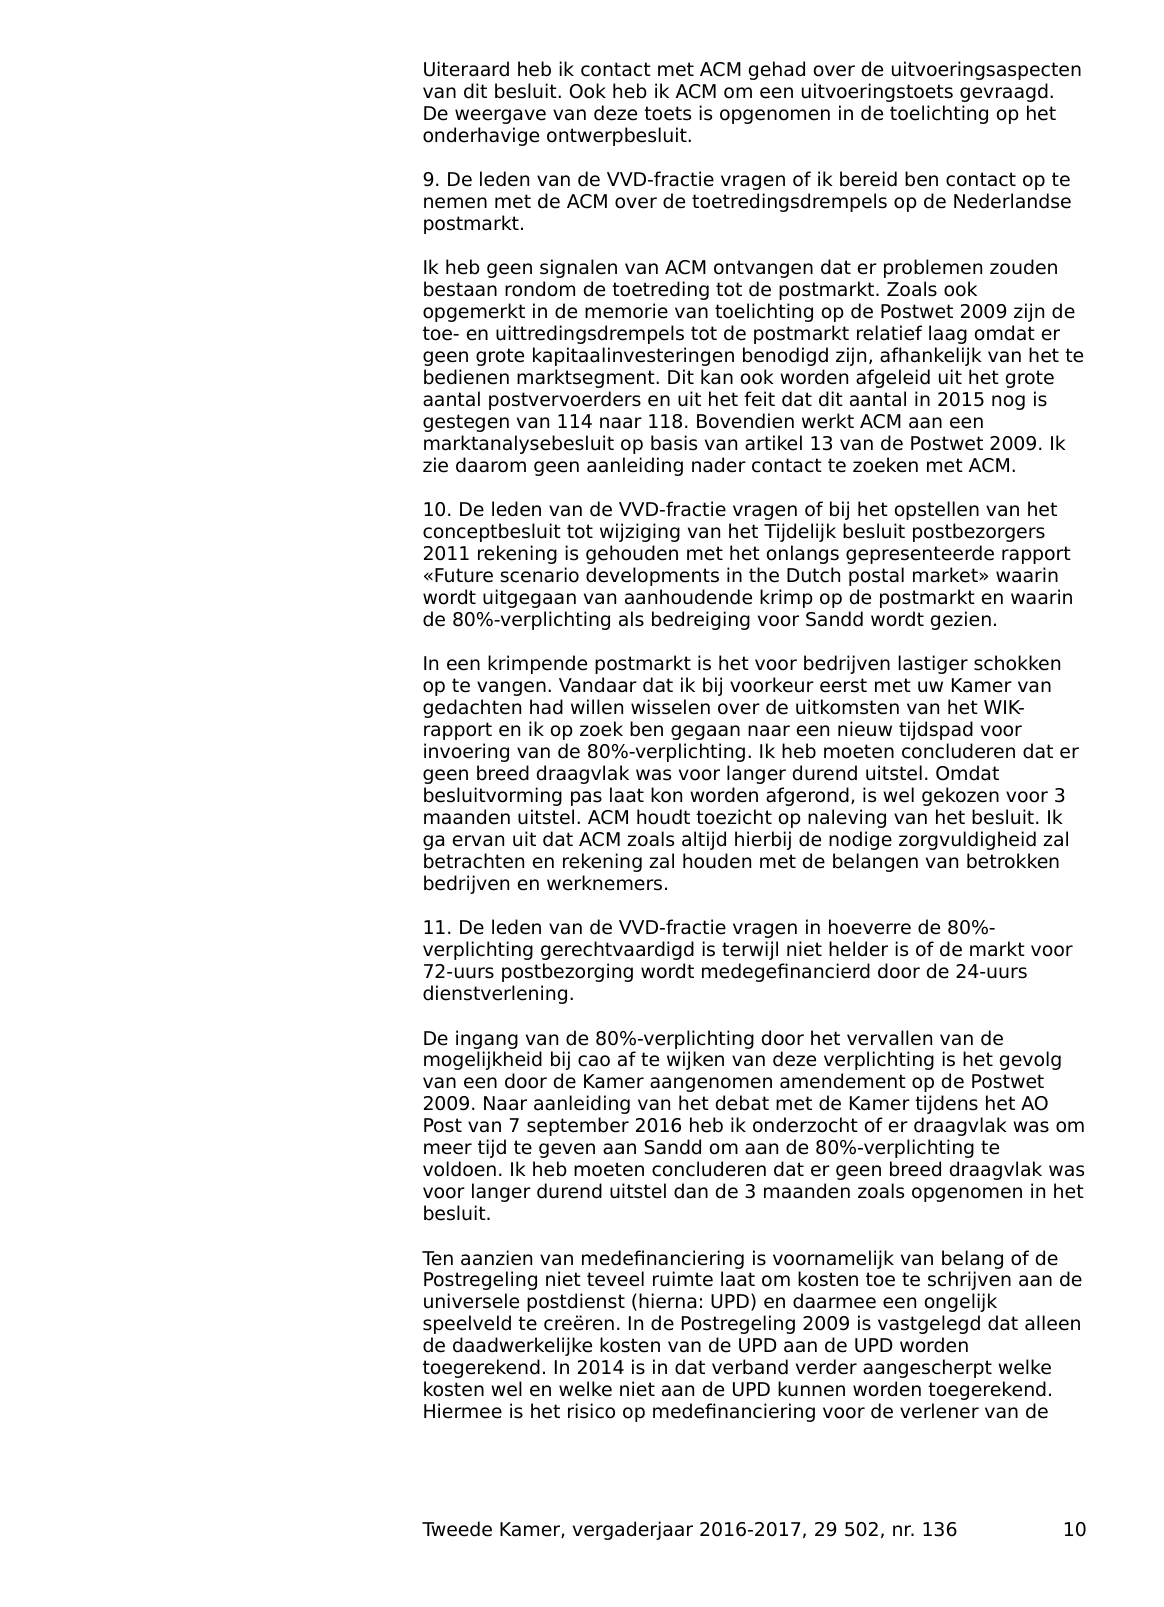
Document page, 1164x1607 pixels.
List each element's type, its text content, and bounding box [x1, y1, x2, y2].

text Uiteraard heb ik contact met ACM gehad over de uitvoeringsaspecten van dit besluit. Ook heb ik ACM om een uitvoeringstoets gevraagd. De weergave van deze toets is opgenomen in de toelichting op het onderhavige ontwerpbesluit. [422, 59, 1087, 147]
text 10. De leden van de VVD-fractie vragen of bij het opstellen van het conceptbesluit tot wijziging van het Tijdelijk besluit postbezorgers 2011 rekening is gehouden met het onlangs gepresenteerde rapport «Future scenario developments in the Dutch postal market» waarin wordt uitgegaan van aanhoudende krimp op de postmarkt en waarin de 80%-verplichting als bedreiging voor Sandd wordt gezien. [422, 499, 1087, 631]
text 9. De leden van de VVD-fractie vragen of ik bereid ben contact op te nemen met de ACM over de toetredingsdrempels op de Nederlandse postmarkt. [422, 169, 1087, 235]
text Ik heb geen signalen van ACM ontvangen dat er problemen zouden bestaan rondom de toetreding tot de postmarkt. Zoals ook opgemerkt in de memorie van toelichting op de Postwet 2009 zijn de toe- en uittredingsdrempels tot de postmarkt relatief laag omdat er geen grote kapitaalinvesteringen benodigd zijn, afhankelijk van het te bedienen marktsegment. Dit kan ook worden afgeleid uit het grote aantal postvervoerders en uit het feit dat dit aantal in 2015 nog is gestegen van 114 naar 118. Bovendien werkt ACM aan een marktanalysebesluit op basis van artikel 13 van de Postwet 2009. Ik zie daarom geen aanleiding nader contact te zoeken met ACM. [422, 257, 1087, 477]
text 11. De leden van de VVD-fractie vragen in hoeverre de 80%-verplichting gerechtvaardigd is terwijl niet helder is of de markt voor 72-uurs postbezorging wordt medegefinancierd door de 24-uurs dienstverlening. [422, 917, 1087, 1005]
text Ten aanzien van medefinanciering is voornamelijk van belang of de Postregeling niet teveel ruimte laat om kosten toe te schrijven aan de universele postdienst (hierna: UPD) en daarmee een ongelijk speelveld te creëren. In de Postregeling 2009 is vastgelegd dat alleen de daadwerkelijke kosten van de UPD aan de UPD worden toegerekend. In 2014 is in dat verband verder aangescherpt welke kosten wel en welke niet aan de UPD kunnen worden toegerekend. Hiermee is het risico op medefinanciering voor de verlener van de [422, 1247, 1087, 1423]
text De ingang van de 80%-verplichting door het vervallen van de mogelijkheid bij cao af te wijken van deze verplichting is het gevolg van een door de Kamer aangenomen amendement op de Postwet 2009. Naar aanleiding van het debat met de Kamer tijdens het AO Post van 7 september 2016 heb ik onderzocht of er draagvlak was om meer tijd te geven aan Sandd om aan de 80%-verplichting te voldoen. Ik heb moeten concluderen dat er geen breed draagvlak was voor langer durend uitstel dan de 3 maanden zoals opgenomen in het besluit. [422, 1027, 1087, 1225]
text In een krimpende postmarkt is het voor bedrijven lastiger schokken op te vangen. Vandaar dat ik bij voorkeur eerst met uw Kamer van gedachten had willen wisselen over de uitkomsten van het WIK-rapport en ik op zoek ben gegaan naar een nieuw tijdspad voor invoering van de 80%-verplichting. Ik heb moeten concluderen dat er geen breed draagvlak was voor langer durend uitstel. Omdat besluitvorming pas laat kon worden afgerond, is wel gekozen voor 3 maanden uitstel. ACM houdt toezicht op naleving van het besluit. Ik ga ervan uit dat ACM zoals altijd hierbij de nodige zorgvuldigheid zal betrachten en rekening zal houden met de belangen van betrokken bedrijven en werknemers. [422, 653, 1087, 895]
